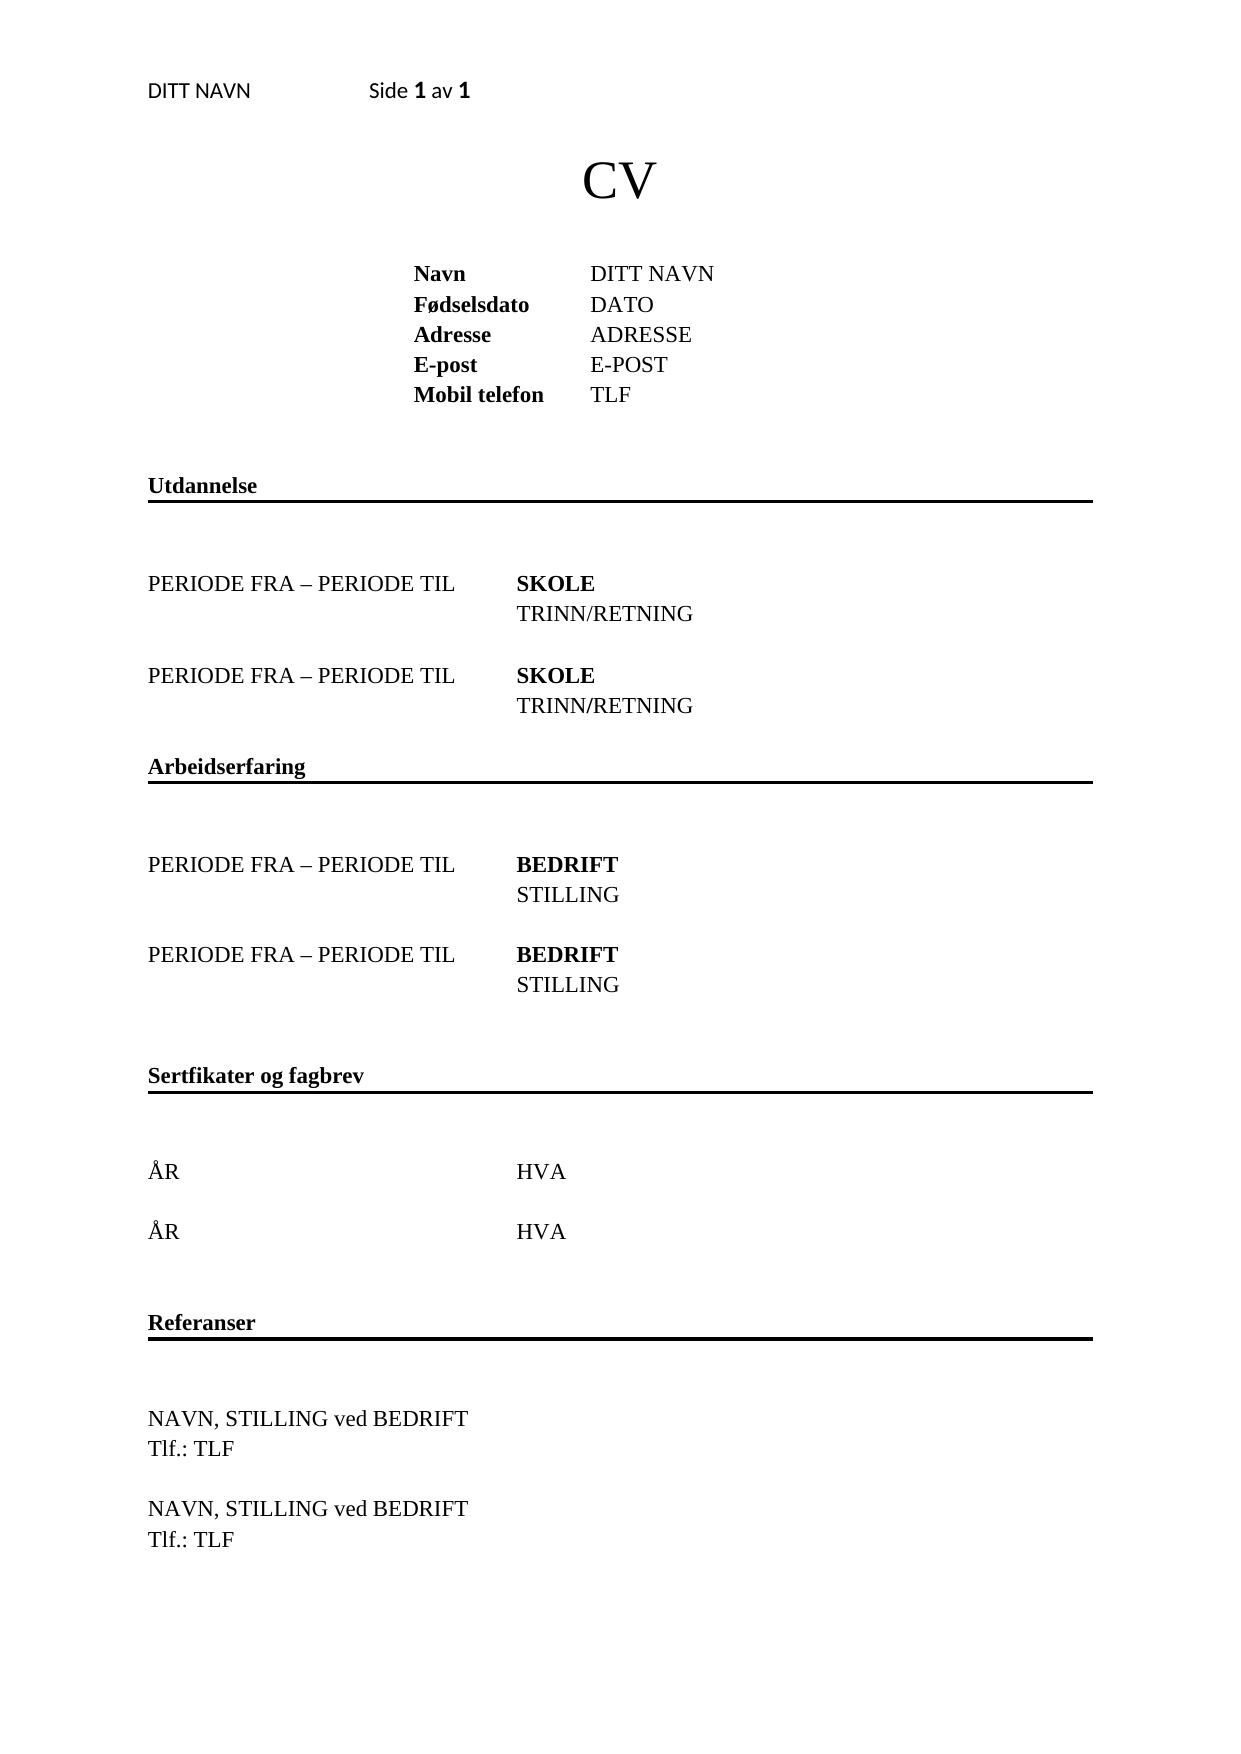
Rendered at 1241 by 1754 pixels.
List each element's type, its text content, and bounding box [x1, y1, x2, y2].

text Tlf.: TLF [148, 1526, 1093, 1552]
text CV [148, 148, 1093, 210]
text PERIODE FRA – PERIODE TIL SKOLE [148, 662, 1093, 689]
text ÅR HVA [148, 1218, 1093, 1245]
text TRINN/RETNING [148, 600, 1093, 626]
text Mobil telefon TLF [413, 381, 1093, 408]
text Adresse ADRESSE [413, 321, 1093, 347]
text STILLING [148, 881, 1093, 907]
text TRINN/RETNING [148, 692, 1093, 719]
text NAVN, STILLING ved BEDRIFT [148, 1496, 1093, 1522]
text Navn DITT NAVN [413, 260, 1093, 287]
text PERIODE FRA – PERIODE TIL BEDRIFT [148, 941, 1093, 968]
text Tlf.: TLF [148, 1435, 1093, 1461]
text ÅR HVA [148, 1158, 1093, 1184]
text STILLING [148, 972, 1093, 998]
text Arbeidserfaring [148, 753, 1093, 781]
text Utdannelse [148, 472, 1093, 500]
text E-post E-POST [413, 351, 1093, 377]
text NAVN, STILLING ved BEDRIFT [148, 1405, 1093, 1431]
text PERIODE FRA – PERIODE TIL BEDRIFT [148, 851, 1093, 877]
text Referanser [148, 1309, 1093, 1337]
text Fødselsdato DATO [413, 291, 1093, 317]
text Sertfikater og fagbrev [148, 1062, 1093, 1091]
text PERIODE FRA – PERIODE TIL SKOLE [148, 570, 1093, 596]
